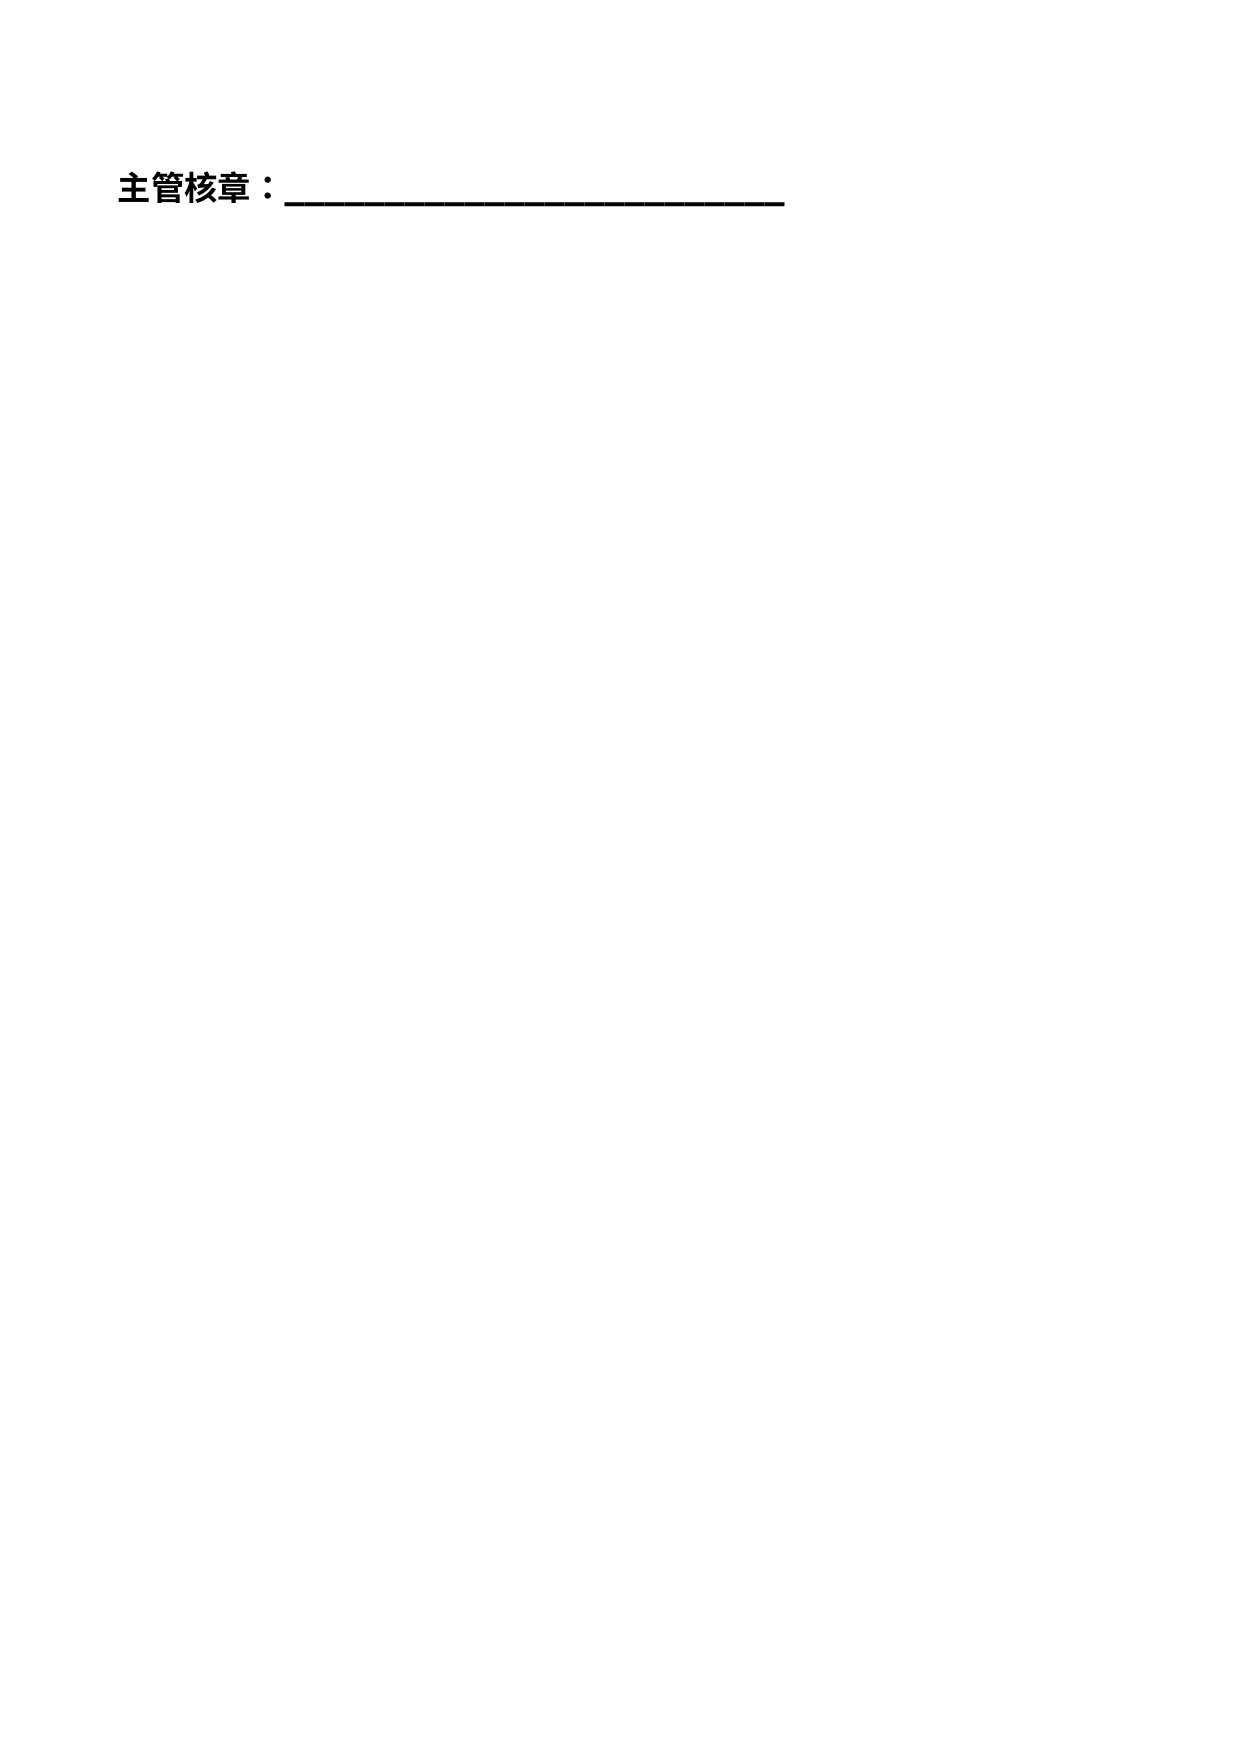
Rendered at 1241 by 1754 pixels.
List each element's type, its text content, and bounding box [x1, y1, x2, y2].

text 主管核章：_________________________ [118, 144, 1053, 207]
